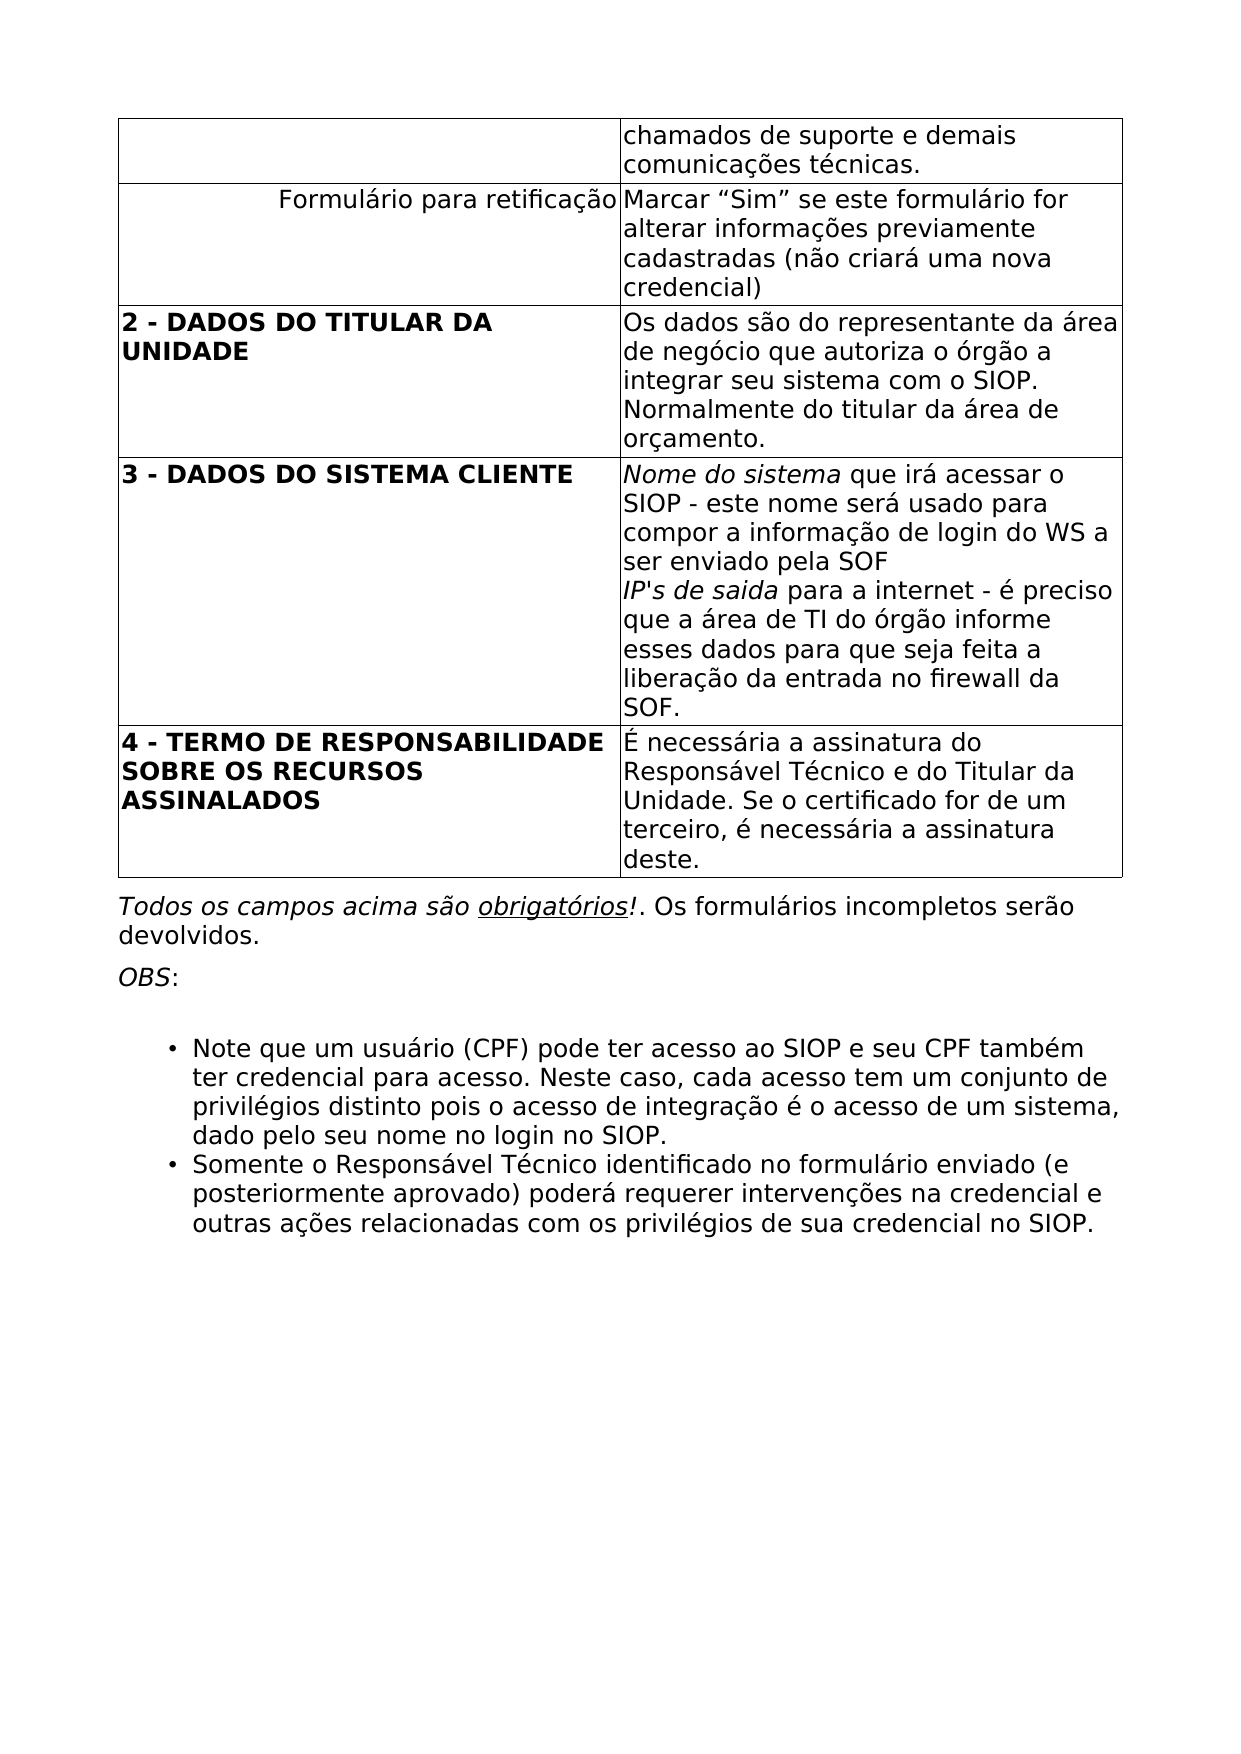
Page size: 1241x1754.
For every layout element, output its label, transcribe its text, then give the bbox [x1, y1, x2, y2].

table_cell Nome do sistema que irá acessar o SIOP - este nome será usado para compor a informação de login do WS a ser enviado pela SOF IP's de saida para a internet - é preciso que a área de TI do órgão informe esses dados para que seja feita a liberação da entrada no firewall da SOF. [621, 458, 1122, 725]
list Somente o Responsável Técnico identificado no formulário enviado (e posteriormente aprovado) poderá requerer intervenções na credencial e outras ações relacionadas com os privilégios de sua credencial no SIOP. [177, 1151, 1122, 1238]
table_header [119, 119, 620, 182]
table_cell Marcar “Sim” se este formulário for alterar informações previamente cadastradas (não criará uma nova credencial) [621, 184, 1122, 305]
table_cell 4 - TERMO DE RESPONSABILIDADE SOBRE OS RECURSOS ASSINALADOS [119, 726, 620, 877]
table_header chamados de suporte e demais comunicações técnicas. [621, 119, 1122, 182]
table_cell Os dados são do representante da área de negócio que autoriza o órgão a integrar seu sistema com o SIOP. Normalmente do titular da área de orçamento. [621, 306, 1122, 457]
table_cell 2 - DADOS DO TITULAR DA UNIDADE [119, 306, 620, 457]
list Note que um usuário (CPF) pode ter acesso ao SIOP e seu CPF também ter credencial para acesso. Neste caso, cada acesso tem um conjunto de privilégios distinto pois o acesso de integração é o acesso de um sistema, dado pelo seu nome no login no SIOP. [177, 1034, 1122, 1151]
table_cell Formulário para retificação [119, 184, 620, 305]
table_cell É necessária a assinatura do Responsável Técnico e do Titular da Unidade. Se o certificado for de um terceiro, é necessária a assinatura deste. [621, 726, 1122, 877]
text OBS: [118, 963, 1122, 992]
text Todos os campos acima são obrigatórios!. Os formulários incompletos serão devolvidos. [118, 892, 1122, 950]
table_cell 3 - DADOS DO SISTEMA CLIENTE [119, 458, 620, 725]
